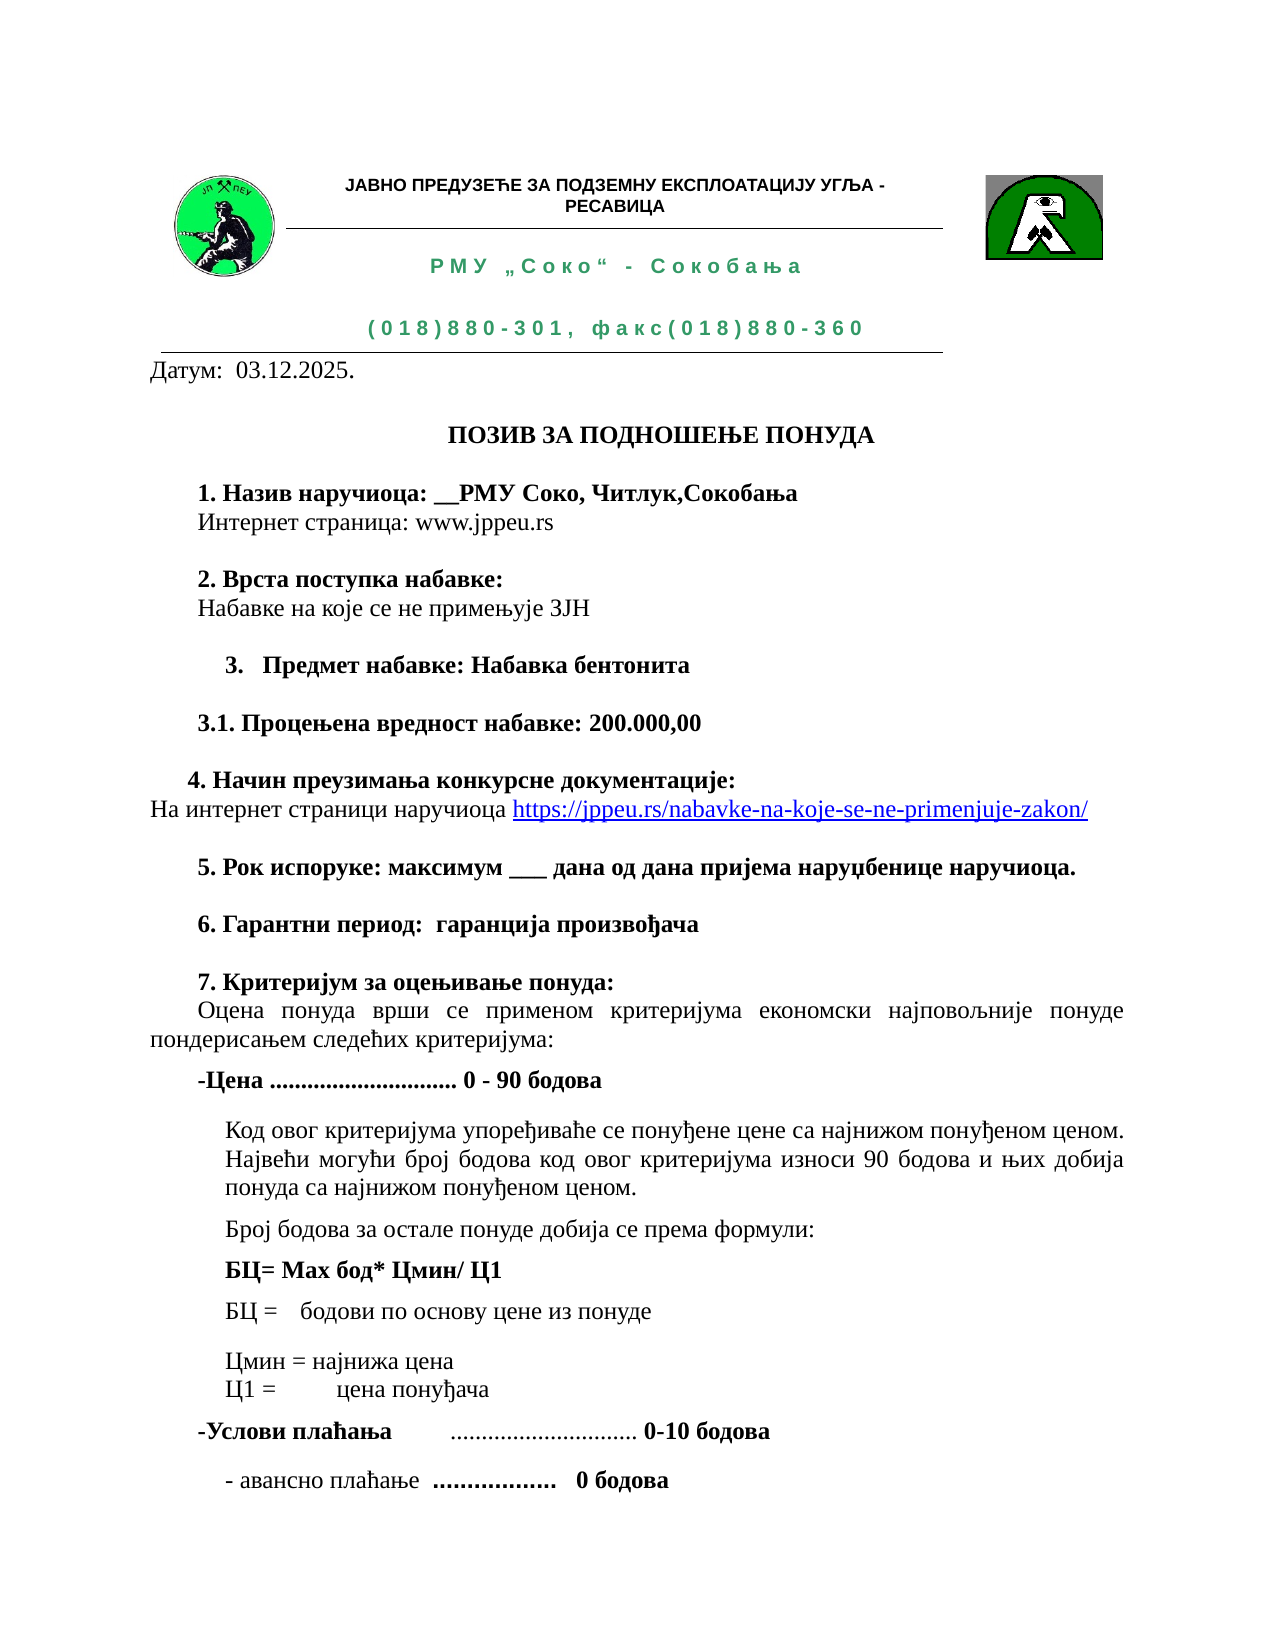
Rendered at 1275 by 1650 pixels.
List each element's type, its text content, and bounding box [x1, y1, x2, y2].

text 2. Врста поступка набавке: [150, 564, 1125, 593]
text Интернет страница: www.jppeu.rs [150, 507, 1125, 535]
table_cell РМУ „Соко“ - Сокобања (018)880-301, факс(018)880-360 [286, 229, 943, 352]
text 7. Критеријум за оцењивање понуда: [150, 967, 1125, 995]
text Код овог критеријума упоређиваће се понуђене цене са најнижом понуђеном ценом. Највећи могући број бодова код овог критеријума износи 90 бодова и њих добија понуда са најнижом понуђеном ценом. [225, 1115, 1125, 1201]
text ПОЗИВ ЗА ПОДНОШЕЊЕ ПОНУДА [150, 420, 1125, 449]
text Цмин = најнижа цена [225, 1346, 1125, 1374]
text Оцена понуда врши се применом критеријума економски најповољније понуде пондерисањем следећих критеријума: [150, 995, 1125, 1053]
text 5. Рок испоруке: максимум ___ дана од дана пријема наруџбенице наручиоца. [150, 852, 1125, 880]
text На интернет страници наручиоца https://jppeu.rs/nabavke-na-koje-se-ne-primenjuje-zakon/ [150, 794, 1125, 823]
table_header ЈАВНО ПРЕДУЗЕЋЕ ЗА ПОДЗЕМНУ ЕКСПЛОАТАЦИЈУ УГЉА - РЕСАВИЦА [286, 150, 943, 228]
picture [173, 175, 275, 277]
text 6. Гарантни период: гаранција произвођача [150, 909, 1125, 938]
table_header [943, 150, 1145, 352]
text БЦ= Маx бод* Цмин/ Ц1 [225, 1255, 1125, 1284]
text 1. Назив наручиоца: __РМУ Соко, Читлук,Сокобања [150, 478, 1125, 507]
text 4. Начин преузимања конкурсне документације: [150, 765, 1125, 794]
text Ц1 = цена понуђача [225, 1374, 1125, 1403]
text -Услови плаћања .............................. 0-10 бодова [150, 1416, 1125, 1444]
text Број бодова за остале понуде добија се према формули: [225, 1214, 1125, 1242]
text Набавке на које се не примењује ЗЈН [150, 593, 1125, 622]
table_header [161, 150, 286, 352]
text 3.1. Процењена вредност набавке: 200.000,00 [150, 708, 1125, 737]
picture [985, 175, 1103, 260]
text БЦ = бодови по основу цене из понуде [225, 1296, 1125, 1325]
text -Цена .............................. 0 - 90 бодова [150, 1065, 1125, 1094]
text - авансно плаћање .................. 0 бодова [225, 1465, 1125, 1494]
text Датум: 03.12.2025. [150, 353, 1125, 384]
list Предмет набавке: Набавка бентонита [225, 650, 1125, 679]
